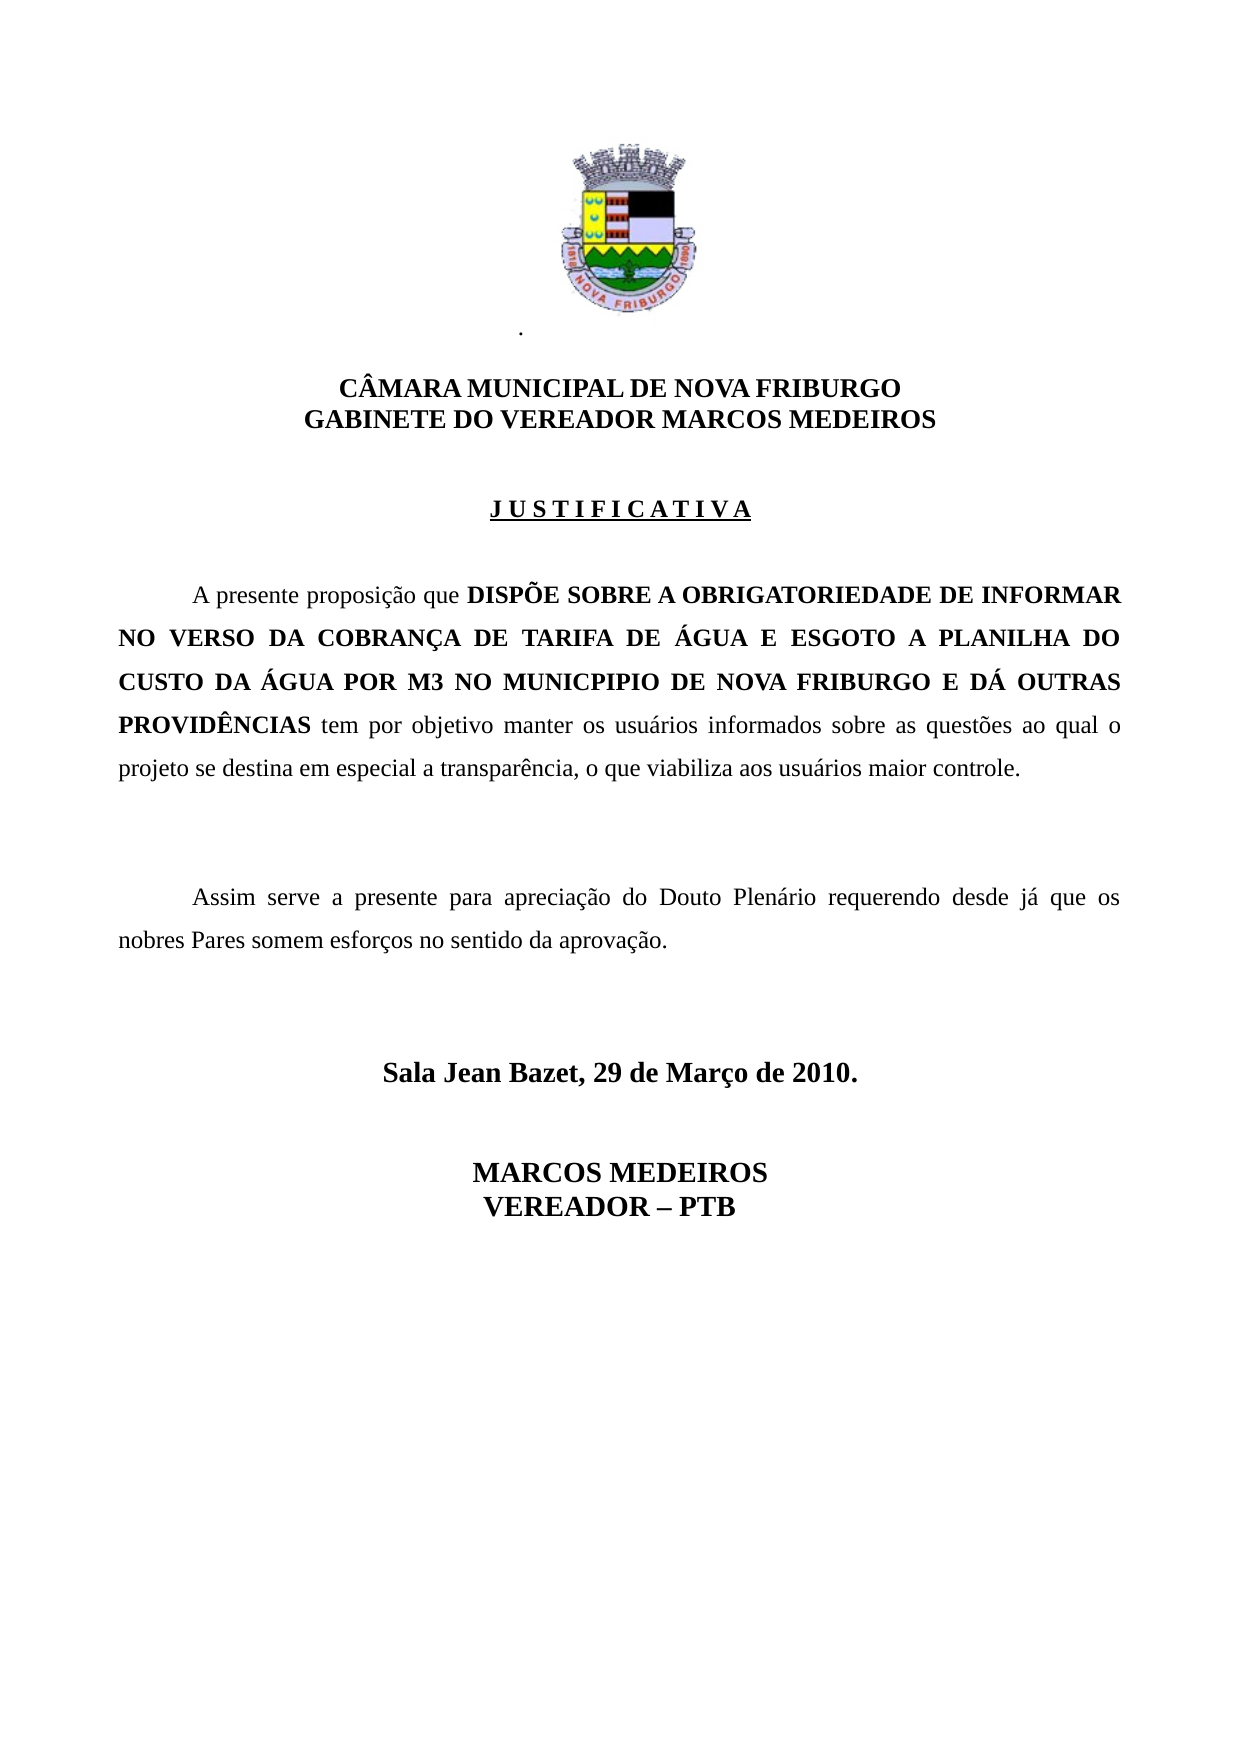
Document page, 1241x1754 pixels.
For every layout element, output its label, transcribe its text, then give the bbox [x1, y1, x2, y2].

picture [540, 127, 706, 327]
text VEREADOR – PTB [118, 1189, 1122, 1222]
text J U S T I F I C A T I V A [118, 494, 1122, 523]
text . [118, 118, 1122, 341]
text GABINETE DO VEREADOR MARCOS MEDEIROS [118, 403, 1122, 434]
text A presente proposição que DISPÕE SOBRE A OBRIGATORIEDADE DE INFORMAR NO VERSO DA COBRANÇA DE TARIFA DE ÁGUA E ESGOTO A PLANILHA DO CUSTO DA ÁGUA POR M3 NO MUNICPIPIO DE NOVA FRIBURGO E DÁ OUTRAS PROVIDÊNCIAS tem por objetivo manter os usuários informados sobre as questões ao qual o projeto se destina em especial a transparência, o que viabiliza aos usuários maior controle. [118, 580, 1122, 782]
text MARCOS MEDEIROS [118, 1155, 1122, 1189]
text Sala Jean Bazet, 29 de Março de 2010. [118, 1055, 1122, 1088]
text CÂMARA MUNICIPAL DE NOVA FRIBURGO [118, 372, 1122, 403]
text Assim serve a presente para apreciação do Douto Plenário requerendo desde já que os nobres Pares somem esforços no sentido da aprovação. [118, 882, 1122, 954]
